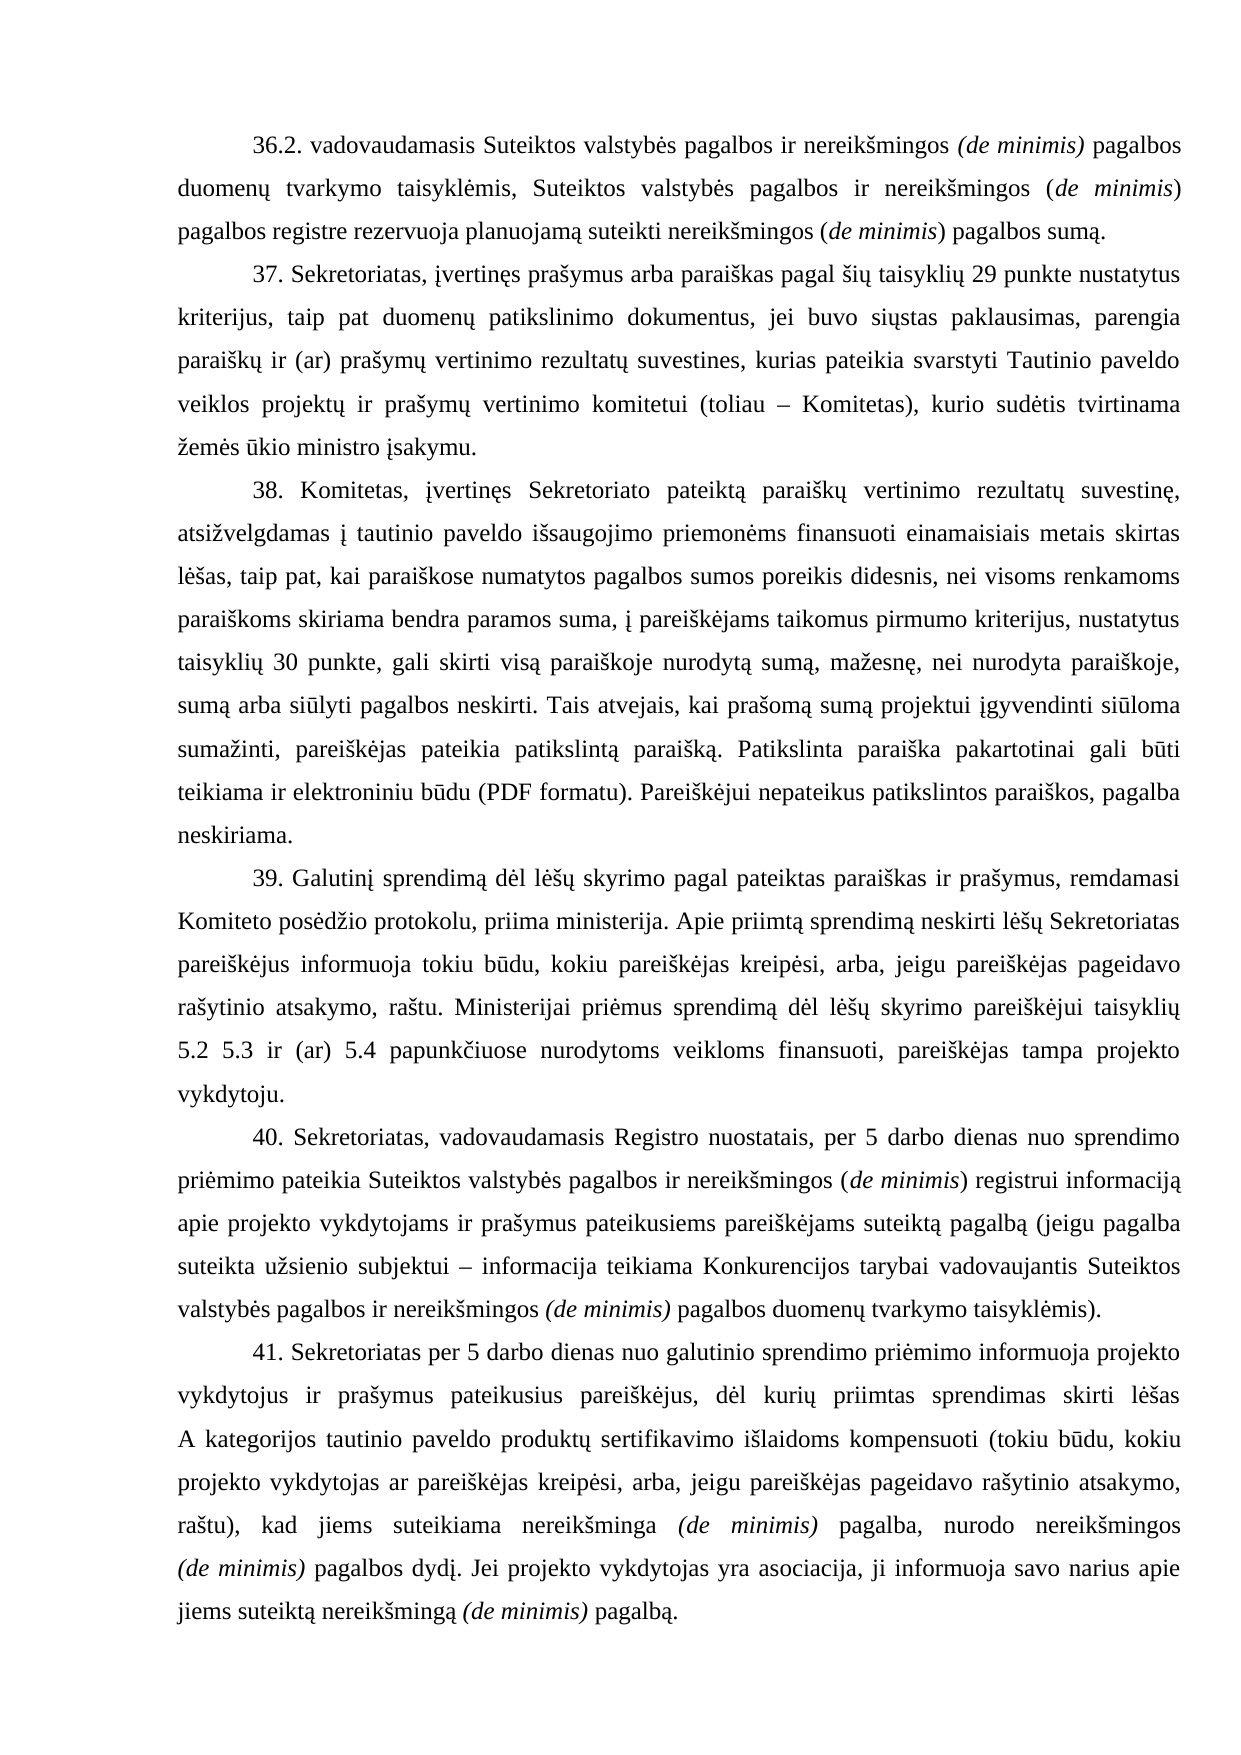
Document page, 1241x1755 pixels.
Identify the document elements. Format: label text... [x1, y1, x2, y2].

text 38. Komitetas, įvertinęs Sekretoriato pateiktą paraiškų vertinimo rezultatų suvestinę, atsižvelgdamas į tautinio paveldo išsaugojimo priemonėms finansuoti einamaisiais metais skirtas lėšas, taip pat, kai paraiškose numatytos pagalbos sumos poreikis didesnis, nei visoms renkamoms paraiškoms skiriama bendra paramos suma, į pareiškėjams taikomus pirmumo kriterijus, nustatytus taisyklių 30 punkte, gali skirti visą paraiškoje nurodytą sumą, mažesnę, nei nurodyta paraiškoje, sumą arba siūlyti pagalbos neskirti. Tais atvejais, kai prašomą sumą projektui įgyvendinti siūloma sumažinti, pareiškėjas pateikia patikslintą paraišką. Patikslinta paraiška pakartotinai gali būti teikiama ir elektroniniu būdu (PDF formatu). Pareiškėjui nepateikus patikslintos paraiškos, pagalba neskiriama. [177, 475, 1181, 849]
text 37. Sekretoriatas, įvertinęs prašymus arba paraiškas pagal šių taisyklių 29 punkte nustatytus kriterijus, taip pat duomenų patikslinimo dokumentus, jei buvo siųstas paklausimas, parengia paraiškų ir (ar) prašymų vertinimo rezultatų suvestines, kurias pateikia svarstyti Tautinio paveldo veiklos projektų ir prašymų vertinimo komitetui (toliau – Komitetas), kurio sudėtis tvirtinama žemės ūkio ministro įsakymu. [177, 259, 1181, 461]
text 41. Sekretoriatas per 5 darbo dienas nuo galutinio sprendimo priėmimo informuoja projekto vykdytojus ir prašymus pateikusius pareiškėjus, dėl kurių priimtas sprendimas skirti lėšas A kategorijos tautinio paveldo produktų sertifikavimo išlaidoms kompensuoti (tokiu būdu, kokiu projekto vykdytojas ar pareiškėjas kreipėsi, arba, jeigu pareiškėjas pageidavo rašytinio atsakymo, raštu), kad jiems suteikiama nereikšminga (de minimis) pagalba, nurodo nereikšmingos (de minimis) pagalbos dydį. Jei projekto vykdytojas yra asociacija, ji informuoja savo narius apie jiems suteiktą nereikšmingą (de minimis) pagalbą. [177, 1337, 1181, 1625]
text 39. Galutinį sprendimą dėl lėšų skyrimo pagal pateiktas paraiškas ir prašymus, remdamasi Komiteto posėdžio protokolu, priima ministerija. Apie priimtą sprendimą neskirti lėšų Sekretoriatas pareiškėjus informuoja tokiu būdu, kokiu pareiškėjas kreipėsi, arba, jeigu pareiškėjas pageidavo rašytinio atsakymo, raštu. Ministerijai priėmus sprendimą dėl lėšų skyrimo pareiškėjui taisyklių 5.2 5.3 ir (ar) 5.4 papunkčiuose nurodytoms veikloms finansuoti, pareiškėjas tampa projekto vykdytoju. [177, 863, 1181, 1107]
text 40. Sekretoriatas, vadovaudamasis Registro nuostatais, per 5 darbo dienas nuo sprendimo priėmimo pateikia Suteiktos valstybės pagalbos ir nereikšmingos (de minimis) registrui informaciją apie projekto vykdytojams ir prašymus pateikusiems pareiškėjams suteiktą pagalbą (jeigu pagalba suteikta užsienio subjektui – informacija teikiama Konkurencijos tarybai vadovaujantis Suteiktos valstybės pagalbos ir nereikšmingos (de minimis) pagalbos duomenų tvarkymo taisyklėmis). [177, 1122, 1181, 1323]
text 36.2. vadovaudamasis Suteiktos valstybės pagalbos ir nereikšmingos (de minimis) pagalbos duomenų tvarkymo taisyklėmis, Suteiktos valstybės pagalbos ir nereikšmingos (de minimis) pagalbos registre rezervuoja planuojamą suteikti nereikšmingos (de minimis) pagalbos sumą. [177, 130, 1181, 245]
